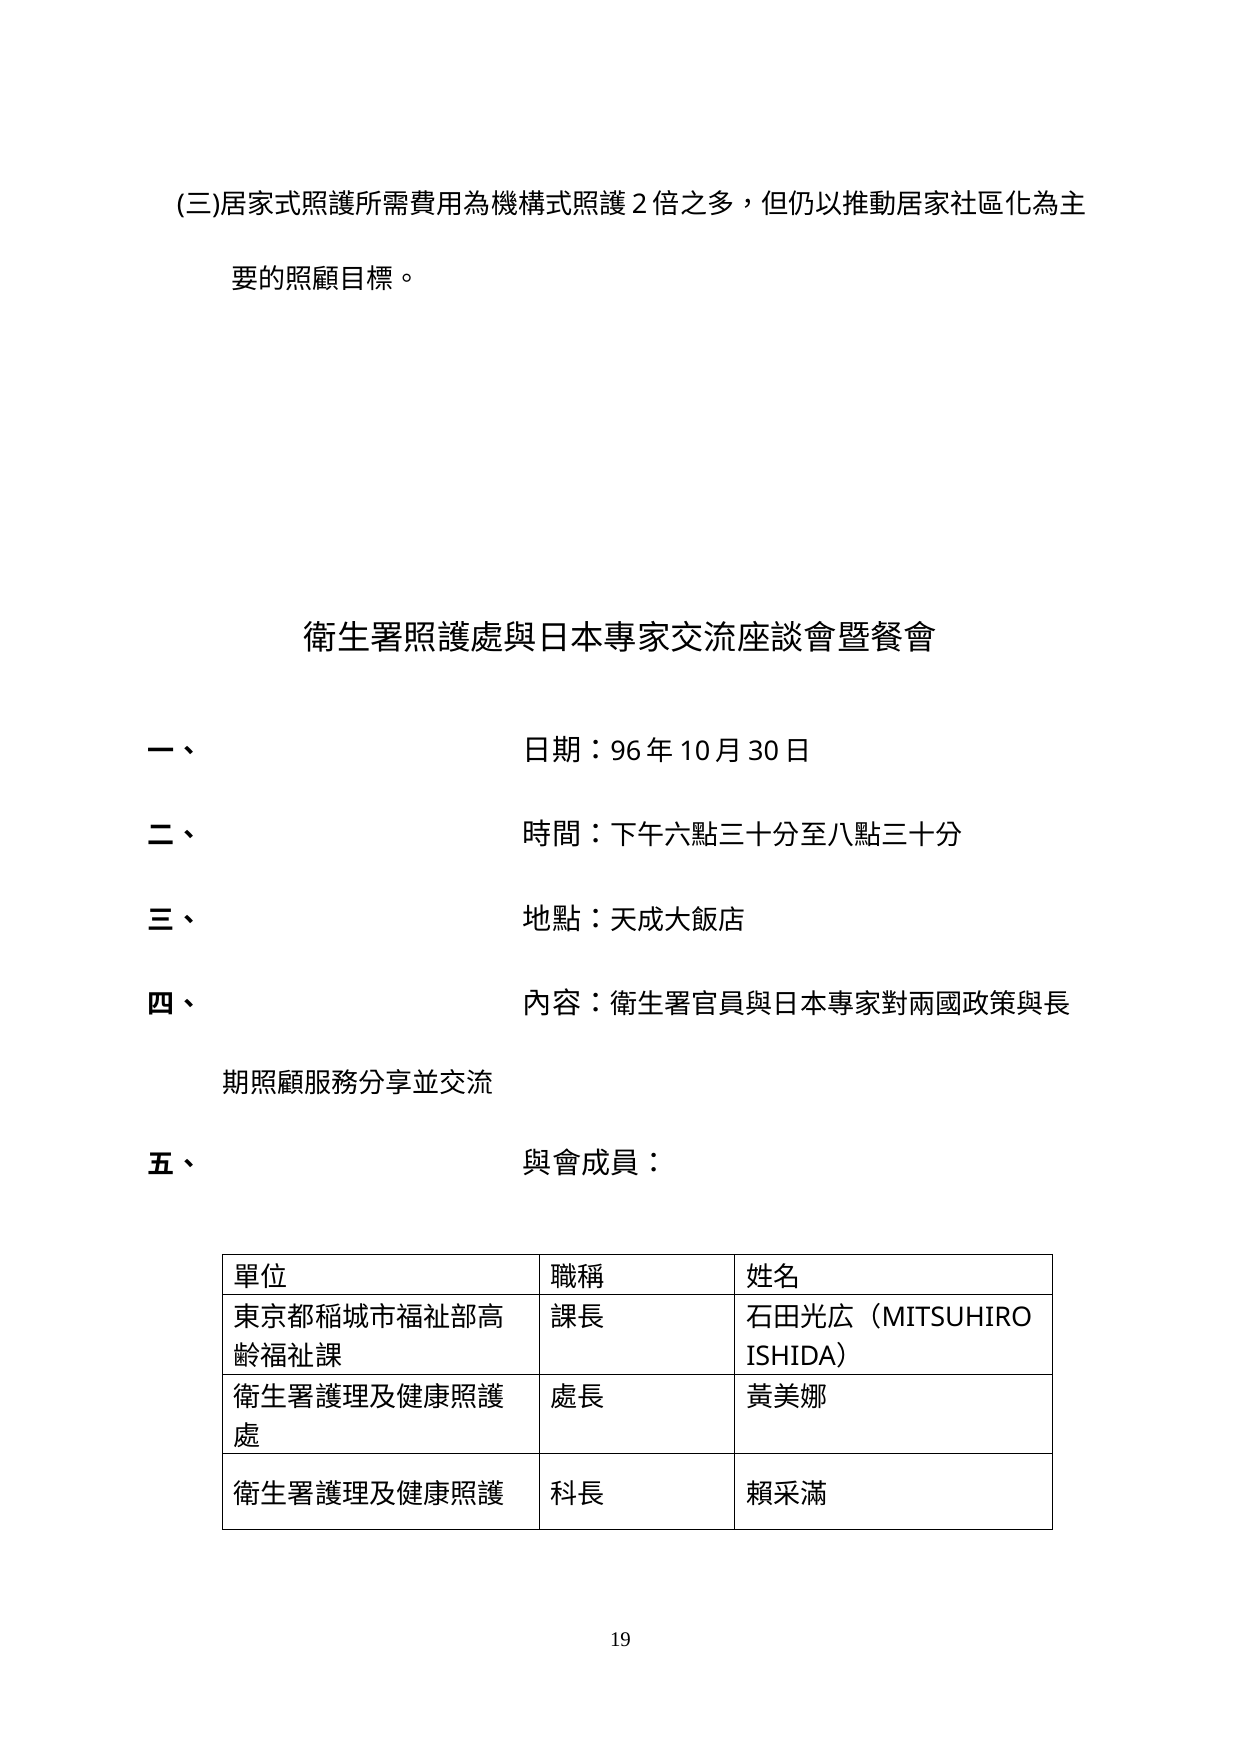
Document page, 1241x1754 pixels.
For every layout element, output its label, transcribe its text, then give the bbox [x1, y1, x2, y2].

list 時間：下午六點三十分至八點三十分 [148, 811, 1092, 853]
list 地點：天成大飯店 [148, 895, 1092, 937]
list 內容：衛生署官員與日本專家對兩國政策與長期照顧服務分享並交流 [148, 980, 1092, 1101]
text 衛生署照護處與日本專家交流座談會暨餐會 [148, 598, 1092, 673]
table_header 單位 [223, 1255, 539, 1294]
table_cell 東京都稲城市福祉部高齢福祉課 [223, 1295, 539, 1374]
text (三)居家式照護所需費用為機構式照護2倍之多，但仍以推動居家社區化為主要的照顧目標。 [177, 164, 1092, 314]
table_cell 科長 [540, 1454, 734, 1529]
table_cell 衛生署護理及健康照護 [223, 1454, 539, 1529]
table_cell 賴采滿 [735, 1454, 1052, 1529]
table_header 職稱 [540, 1255, 734, 1294]
table_cell 黃美娜 [735, 1375, 1052, 1453]
table_header 姓名 [735, 1255, 1052, 1294]
table_cell 處長 [540, 1375, 734, 1453]
list 與會成員： [148, 1140, 1092, 1182]
list 日期：96年10月30日 [148, 726, 1092, 768]
table_cell 課長 [540, 1295, 734, 1374]
table_cell 石田光広（MITSUHIRO ISHIDA） [735, 1295, 1052, 1374]
table_cell 衛生署護理及健康照護處 [223, 1375, 539, 1453]
